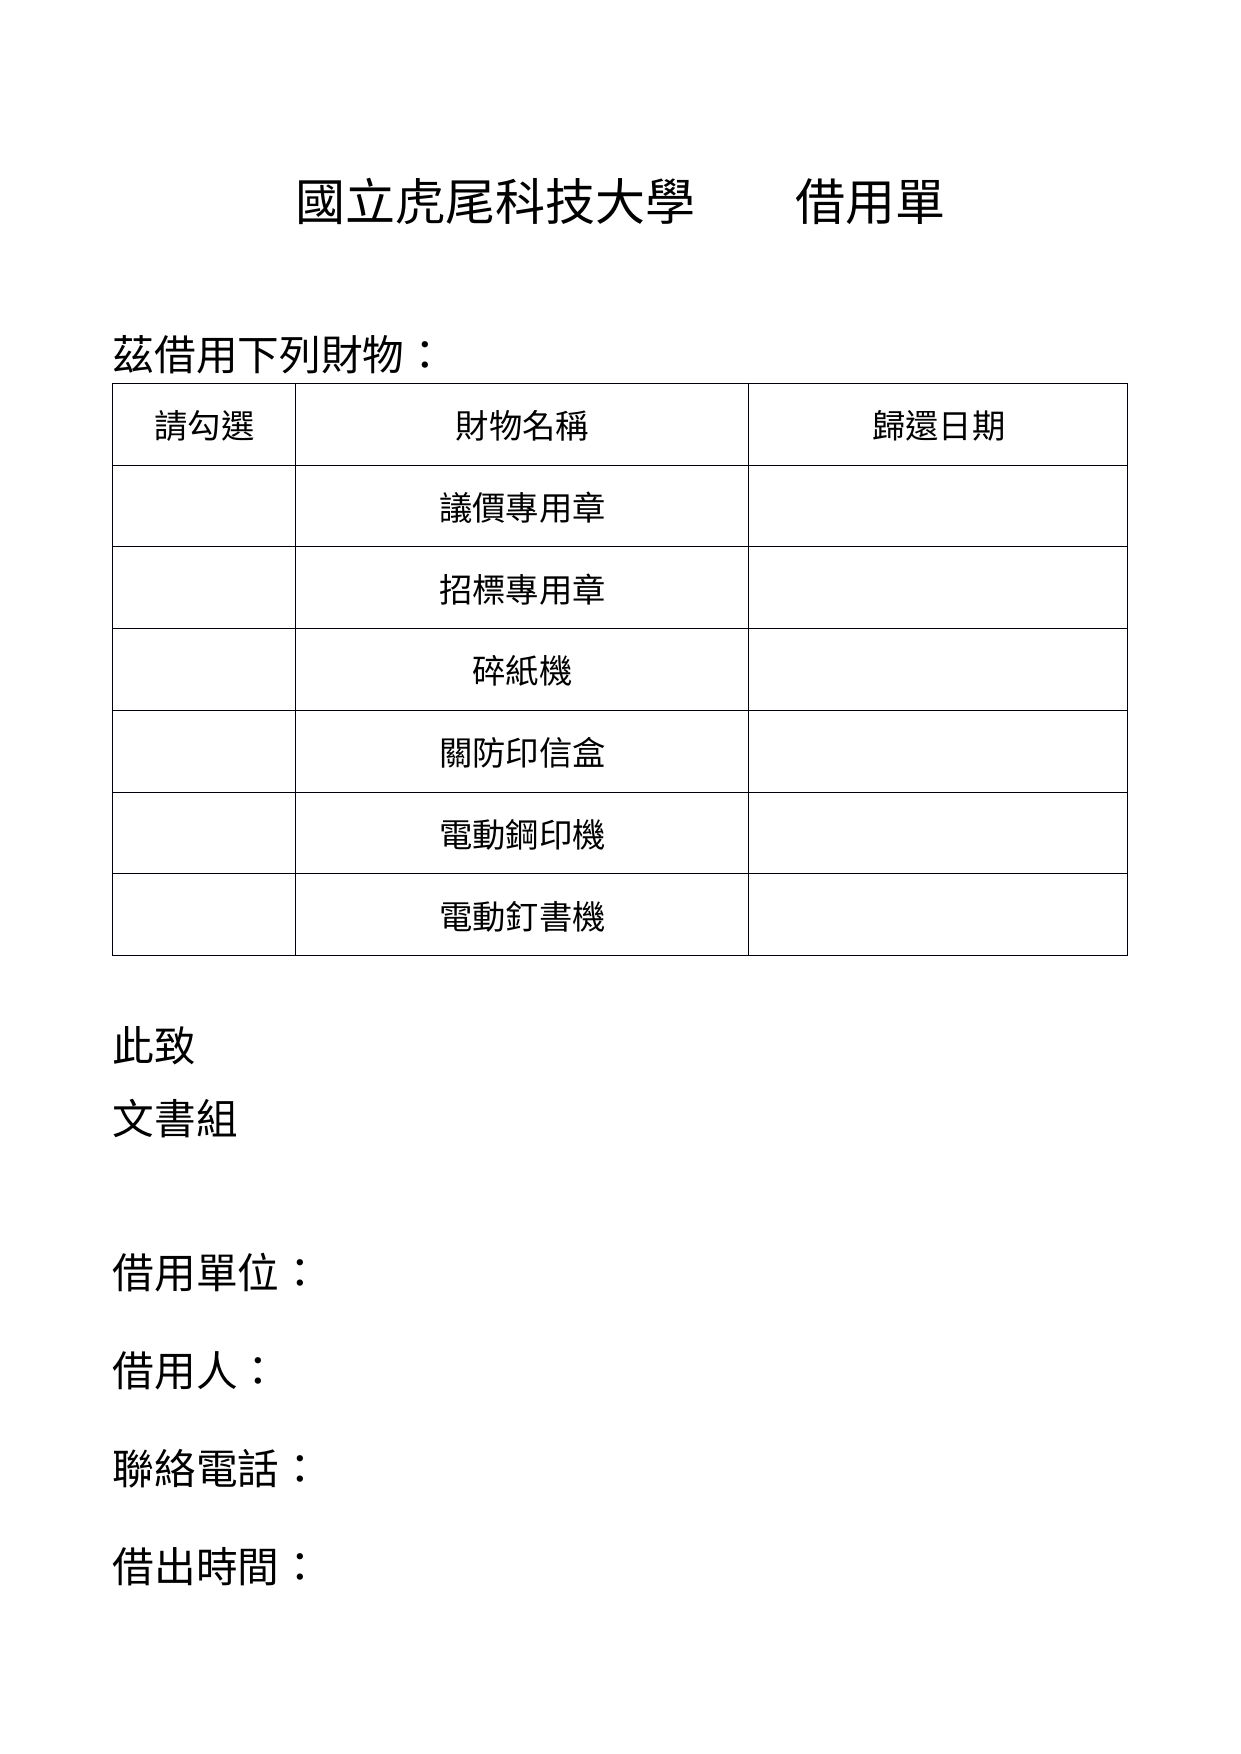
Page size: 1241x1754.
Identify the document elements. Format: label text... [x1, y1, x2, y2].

table_cell [113, 466, 295, 546]
text 聯絡電話： [112, 1436, 1128, 1496]
table_cell [113, 793, 295, 873]
table_header 歸還日期 [749, 384, 1127, 464]
table_cell [749, 874, 1127, 955]
text 文書組 [112, 1086, 1128, 1146]
table_cell 電動釘書機 [296, 874, 748, 955]
table_cell [749, 547, 1127, 628]
text 借用單位： [112, 1240, 1128, 1301]
text 國立虎尾科技大學 借用單 [112, 162, 1128, 235]
text 借用人： [112, 1338, 1128, 1398]
text 借出時間： [112, 1534, 1128, 1594]
table_cell 碎紙機 [296, 629, 748, 710]
table_cell [113, 711, 295, 792]
table_cell [749, 711, 1127, 792]
table_header 請勾選 [113, 384, 295, 464]
table_cell [749, 793, 1127, 873]
table_cell 議價專用章 [296, 466, 748, 546]
table_cell 關防印信盒 [296, 711, 748, 792]
table_cell [113, 629, 295, 710]
table_cell 招標專用章 [296, 547, 748, 628]
table_header 財物名稱 [296, 384, 748, 464]
table_cell [113, 547, 295, 628]
table_cell 電動鋼印機 [296, 793, 748, 873]
table_cell [749, 466, 1127, 546]
text 茲借用下列財物： [112, 322, 1128, 383]
table_cell [113, 874, 295, 955]
table_cell [749, 629, 1127, 710]
text 此致 [112, 1013, 1128, 1073]
